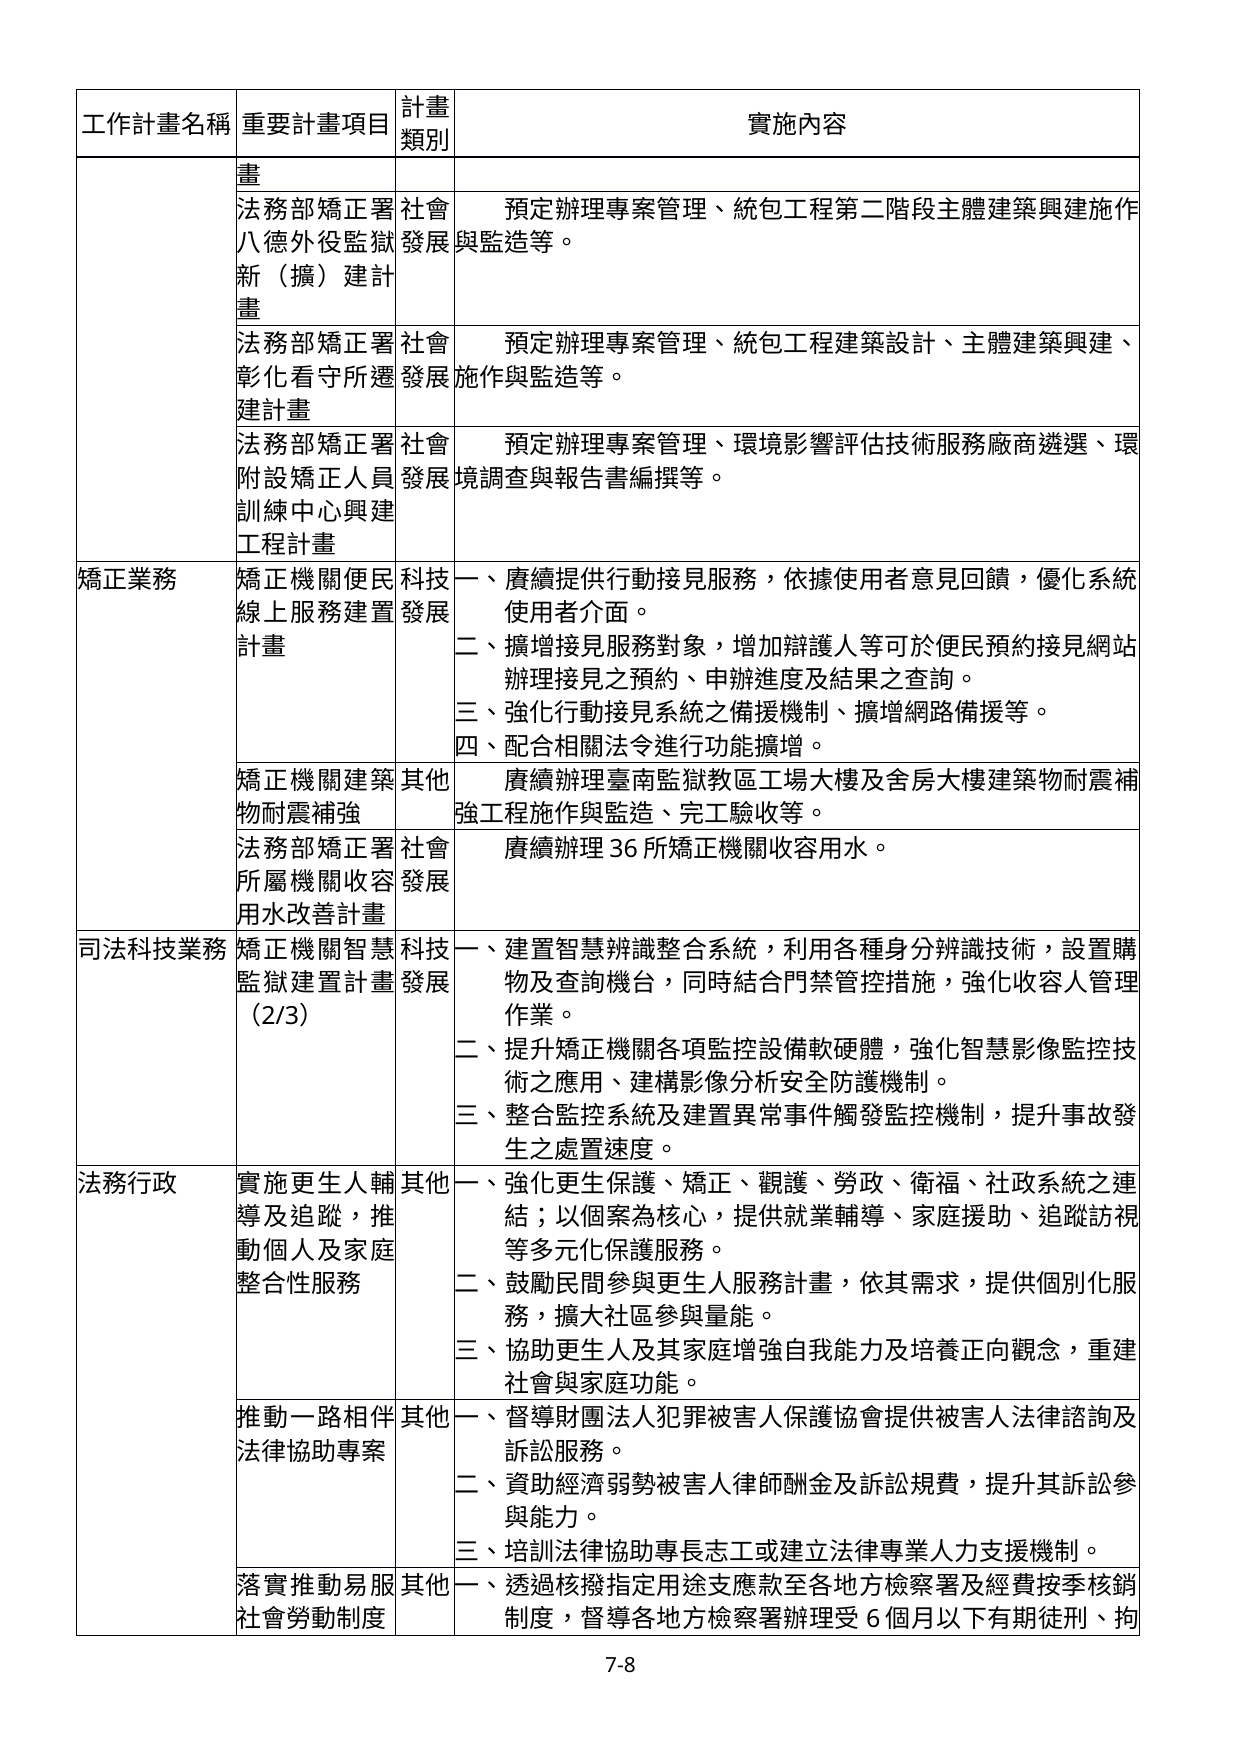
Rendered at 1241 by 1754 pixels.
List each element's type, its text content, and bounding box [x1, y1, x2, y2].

table_header 重要計畫項目 [237, 90, 395, 156]
table_cell 一、透過核撥指定用途支應款至各地方檢察署及經費按季核銷制度，督導各地方檢察署辦理受6個月以下有期徒刑、拘 [455, 1568, 1139, 1634]
table_cell 落實推動易服社會勞動制度 [237, 1568, 395, 1634]
table_cell 法務部矯正署附設矯正人員訓練中心興建工程計畫 [237, 427, 395, 561]
table_cell 預定辦理專案管理、統包工程建築設計、主體建築興建、施作與監造等。 [455, 326, 1139, 426]
table_cell 司法科技業務 [77, 931, 236, 1165]
table_cell 實施更生人輔導及追蹤，推動個人及家庭整合性服務 [237, 1166, 395, 1399]
table_cell 社會發展 [396, 427, 454, 561]
table_cell 科技發展 [396, 562, 454, 762]
table_cell 賡續辦理臺南監獄教區工場大樓及舍房大樓建築物耐震補強工程施作與監造、完工驗收等。 [455, 763, 1139, 829]
table_cell 畫 [237, 158, 395, 191]
table_header 工作計畫名稱 [77, 90, 236, 156]
table_cell [455, 158, 1139, 191]
table_cell 科技發展 [396, 931, 454, 1165]
table_cell [77, 158, 236, 561]
table_cell 一、賡續提供行動接見服務，依據使用者意見回饋，優化系統使用者介面。 二、擴增接見服務對象，增加辯護人等可於便民預約接見網站辦理接見之預約、申辦進度及結果之查詢。 三、強化行動接見系統之備援機制、擴增網路備援等。 四、配合相關法令進行功能擴增。 [455, 562, 1139, 762]
table_cell 一、督導財團法人犯罪被害人保護協會提供被害人法律諮詢及訴訟服務。 二、資助經濟弱勢被害人律師酬金及訴訟規費，提升其訴訟參與能力。 三、培訓法律協助專長志工或建立法律專業人力支援機制。 [455, 1400, 1139, 1567]
table_cell 社會發展 [396, 830, 454, 930]
table_cell 預定辦理專案管理、統包工程第二階段主體建築興建施作與監造等。 [455, 192, 1139, 325]
table_cell 矯正業務 [77, 562, 236, 930]
table_cell 預定辦理專案管理、環境影響評估技術服務廠商遴選、環境調查與報告書編撰等。 [455, 427, 1139, 561]
table_cell 推動一路相伴法律協助專案 [237, 1400, 395, 1567]
table_cell 矯正機關智慧監獄建置計畫（2/3） [237, 931, 395, 1165]
table_cell 其他 [396, 1166, 454, 1399]
table_cell 一、強化更生保護、矯正、觀護、勞政、衛福、社政系統之連結；以個案為核心，提供就業輔導、家庭援助、追蹤訪視等多元化保護服務。 二、鼓勵民間參與更生人服務計畫，依其需求，提供個別化服務，擴大社區參與量能。 三、協助更生人及其家庭增強自我能力及培養正向觀念，重建社會與家庭功能。 [455, 1166, 1139, 1399]
table_cell 其他 [396, 1568, 454, 1634]
table_cell 其他 [396, 1400, 454, 1567]
table_cell [396, 158, 454, 191]
table_cell 矯正機關建築物耐震補強 [237, 763, 395, 829]
table_cell 賡續辦理36所矯正機關收容用水。 [455, 830, 1139, 930]
table_cell 社會發展 [396, 326, 454, 426]
table_cell 法務部矯正署所屬機關收容用水改善計畫 [237, 830, 395, 930]
table_cell 法務部矯正署八德外役監獄新（擴）建計畫 [237, 192, 395, 325]
table_header 實施內容 [455, 90, 1139, 156]
table_cell 法務部矯正署彰化看守所遷建計畫 [237, 326, 395, 426]
table_cell 一、建置智慧辨識整合系統，利用各種身分辨識技術，設置購物及查詢機台，同時結合門禁管控措施，強化收容人管理作業。 二、提升矯正機關各項監控設備軟硬體，強化智慧影像監控技術之應用、建構影像分析安全防護機制。 三、整合監控系統及建置異常事件觸發監控機制，提升事故發生之處置速度。 [455, 931, 1139, 1165]
table_header 計畫類別 [396, 90, 454, 156]
table_cell 其他 [396, 763, 454, 829]
table_cell 社會發展 [396, 192, 454, 325]
table_cell 法務行政 [77, 1166, 236, 1634]
table_cell 矯正機關便民線上服務建置計畫 [237, 562, 395, 762]
